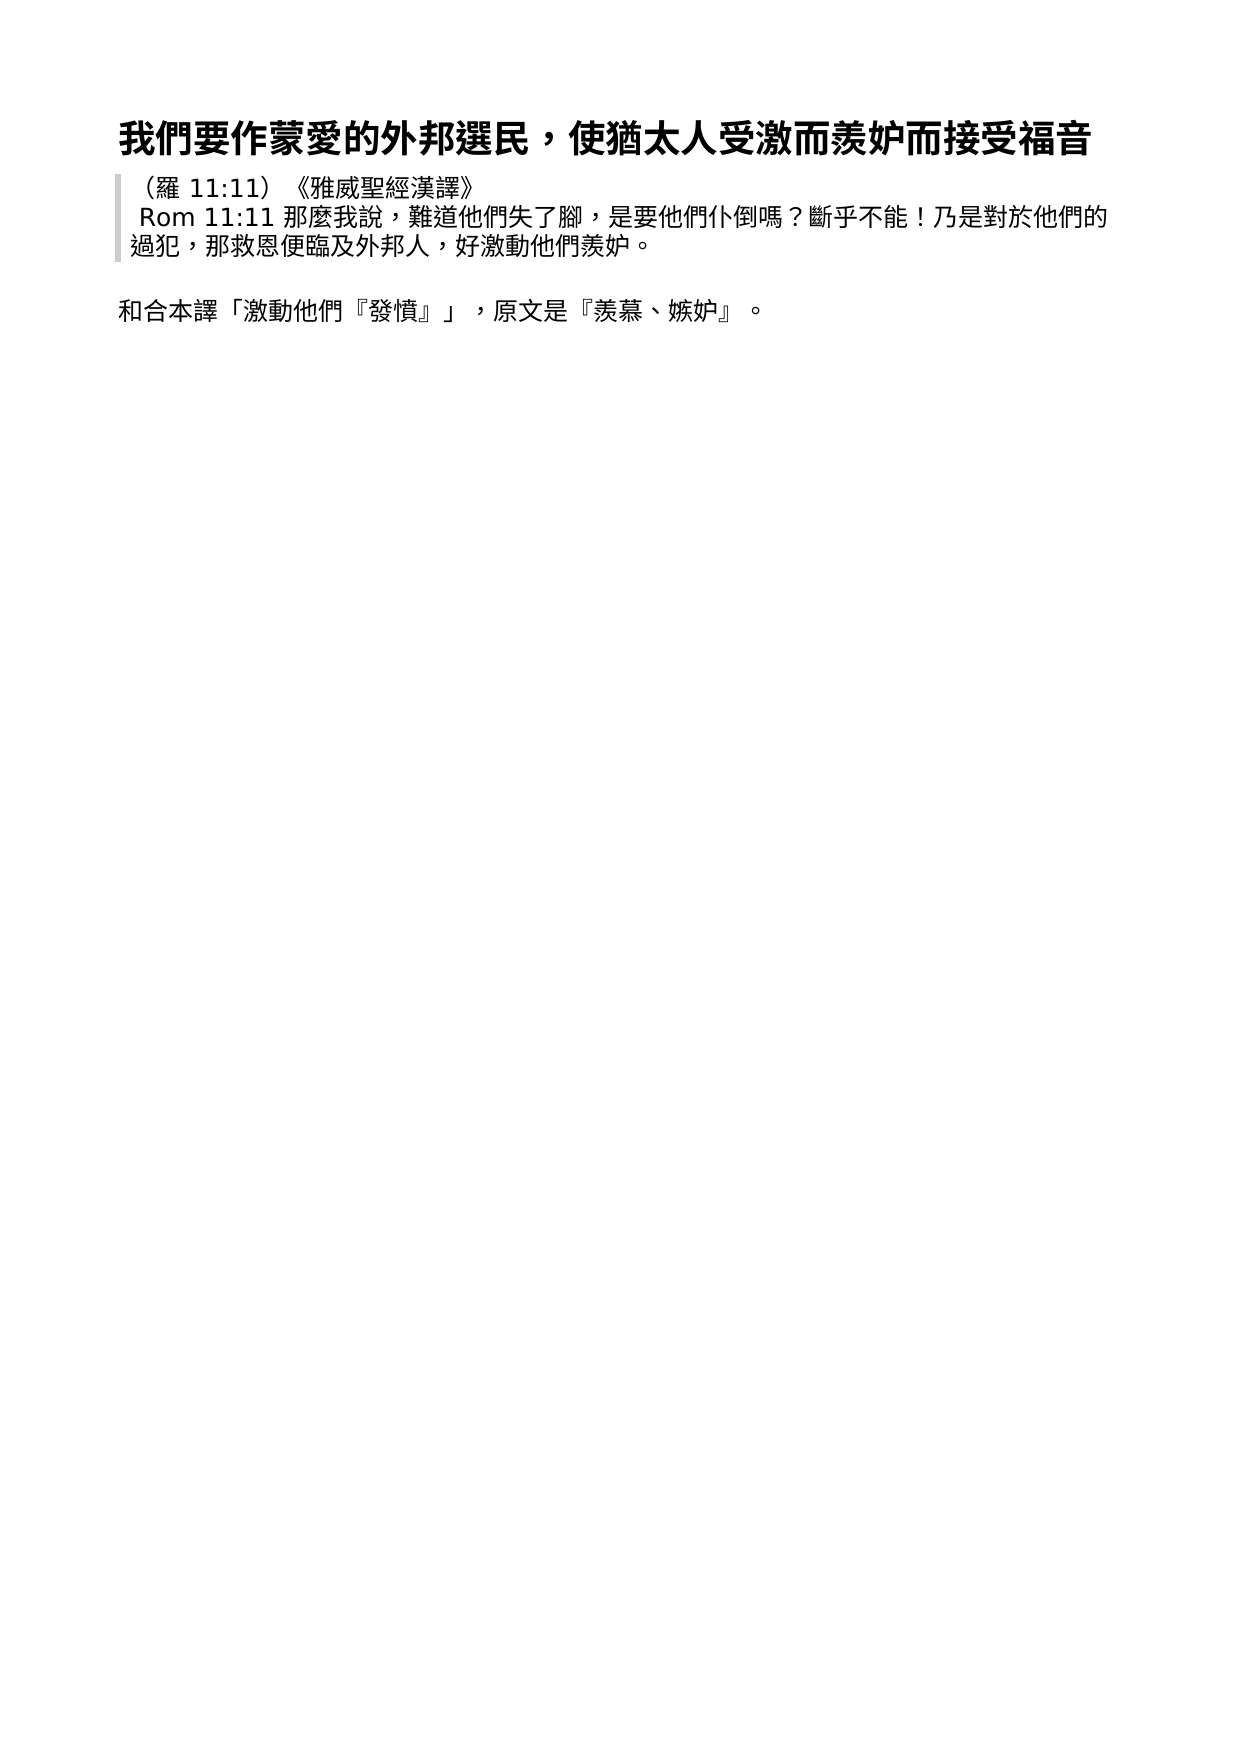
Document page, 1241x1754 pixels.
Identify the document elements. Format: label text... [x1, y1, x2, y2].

table_header （羅 11:11）《雅威聖經漢譯》 Rom 11:11 那麼我說，難道他們失了腳，是要他們仆倒嗎？斷乎不能！乃是對於他們的過犯，那救恩便臨及外邦人，好激動他們羨妒。 [121, 174, 1122, 262]
text 和合本譯「激動他們『發憤』」，原文是『羨慕、嫉妒』。 [118, 297, 1122, 326]
subtitle 我們要作蒙愛的外邦選民，使猶太人受激而羨妒而接受福音 [118, 118, 1122, 162]
